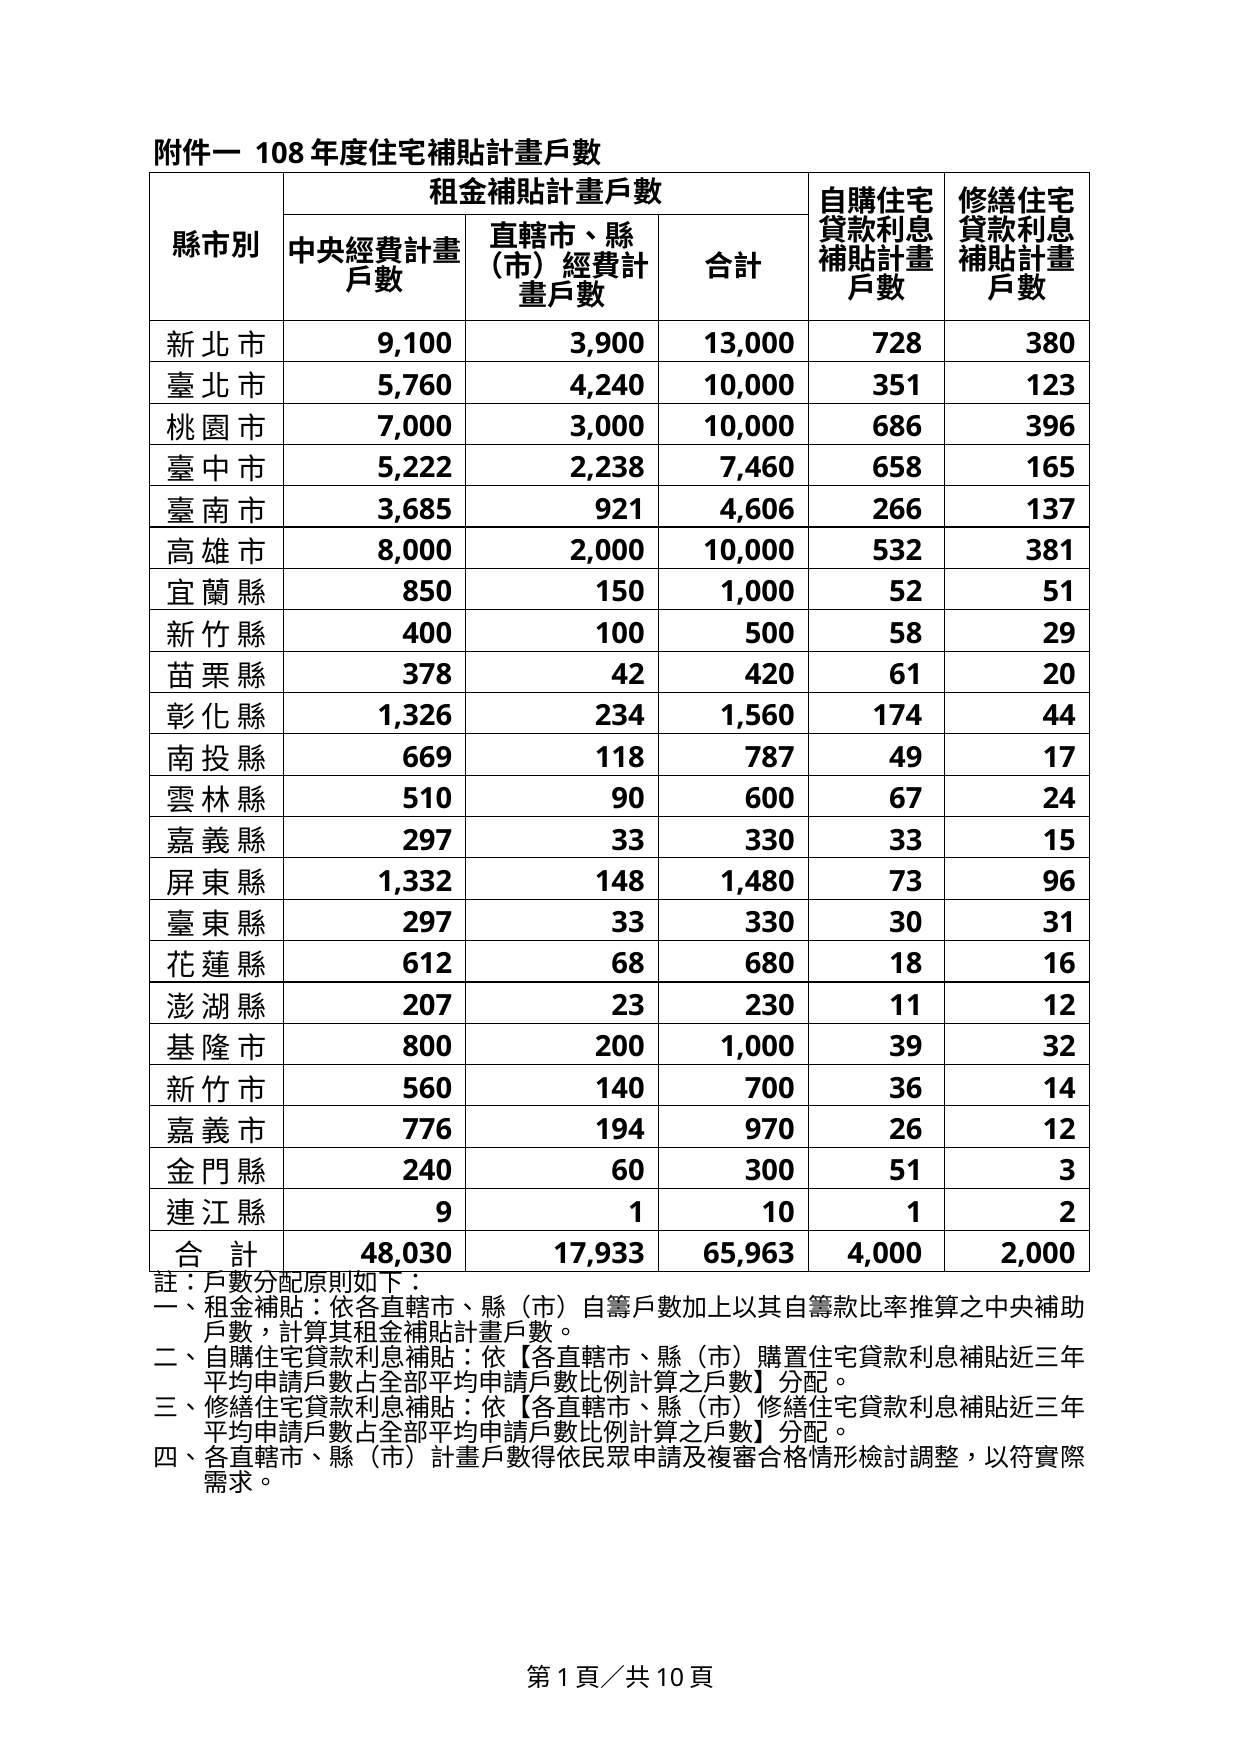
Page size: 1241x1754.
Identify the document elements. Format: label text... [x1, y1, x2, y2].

table_cell 24 [945, 776, 1089, 816]
table_cell 4,606 [659, 486, 808, 526]
table_cell 合計 [659, 215, 808, 320]
table_cell 13,000 [659, 321, 808, 361]
table_cell 921 [466, 486, 658, 526]
table_cell 123 [945, 362, 1089, 402]
table_cell 中央經費計畫戶數 [284, 215, 465, 320]
table_cell 8,000 [284, 528, 465, 568]
table_cell 5,760 [284, 362, 465, 402]
table_cell 42 [466, 652, 658, 692]
table_cell 18 11 39 [809, 941, 944, 981]
table_cell 5,222 [284, 445, 465, 485]
text 註：戶數分配原則如下： [153, 1272, 1087, 1297]
table_cell 2 [945, 1189, 1089, 1229]
table_cell 140 [466, 1065, 658, 1105]
table_cell 330 [659, 817, 808, 857]
table_cell 420 [659, 652, 808, 692]
table_cell 500 [659, 610, 808, 651]
table_cell 165 [945, 445, 1089, 485]
table_cell 9 [284, 1189, 465, 1229]
table_cell 970 [659, 1106, 808, 1147]
table_cell 266 [809, 486, 944, 526]
table_cell 700 [659, 1065, 808, 1105]
table_cell 雲 林 縣 [150, 776, 283, 816]
table_cell 南 投 縣 [150, 734, 283, 774]
table_cell 297 [284, 900, 465, 940]
table_cell 560 [284, 1065, 465, 1105]
table_cell 300 [659, 1148, 808, 1188]
text 一、租金補貼：依各直轄市、縣（市）自籌戶數加上以其自籌款比率推算之中央補助戶數，計算其租金補貼計畫戶數。 [153, 1297, 1087, 1347]
text 二、自購住宅貸款利息補貼：依【各直轄市、縣（市）購置住宅貸款利息補貼近三年平均申請戶數占全部平均申請戶數比例計算之戶數】分配。 [153, 1347, 1087, 1397]
table_cell 新 北 市 [150, 321, 283, 361]
table_cell 658 [809, 445, 944, 485]
table_cell 39 [809, 1024, 944, 1064]
table_cell 396 [945, 404, 1089, 444]
table_cell 297 [284, 817, 465, 857]
table_cell 680 [659, 941, 808, 981]
table_cell 4,000 [809, 1231, 944, 1271]
table_cell 1,000 [659, 569, 808, 609]
table_cell 148 [466, 858, 658, 899]
table_cell 臺 東 縣 [150, 900, 283, 940]
table_cell 臺 北 市 [150, 362, 283, 402]
table_cell 新 竹 縣 [150, 610, 283, 651]
table_cell 12 [945, 1106, 1089, 1147]
table_cell 29 [945, 610, 1089, 651]
table_cell 合 計 [150, 1231, 283, 1271]
table_cell 新 竹 市 [150, 1065, 283, 1105]
table_cell 7,000 [284, 404, 465, 444]
table_cell 174 [809, 693, 944, 733]
table_cell 12 [945, 983, 1089, 1023]
table_cell 1,480 [659, 858, 808, 899]
table_cell 351 [809, 362, 944, 402]
table_cell 200 [466, 1024, 658, 1064]
table_cell 728 [809, 321, 944, 361]
table_cell 58 [809, 610, 944, 651]
table_cell 10,000 [659, 404, 808, 444]
table_cell 3 [945, 1148, 1089, 1188]
table_cell 800 [284, 1024, 465, 1064]
table_cell 23 [466, 983, 658, 1023]
table_cell 臺 中 市 [150, 445, 283, 485]
table_cell 850 [284, 569, 465, 609]
table_cell 194 [466, 1106, 658, 1147]
table_header 租金補貼計畫戶數 [284, 173, 808, 214]
table_cell 100 [466, 610, 658, 651]
table_cell 31 [945, 900, 1089, 940]
table_cell 380 [945, 321, 1089, 361]
table_cell 10,000 [659, 528, 808, 568]
table_cell 787 [659, 734, 808, 774]
table_cell 669 [284, 734, 465, 774]
table_cell 240 [284, 1148, 465, 1188]
table_cell 17,933 [466, 1231, 658, 1271]
table_cell 532 [809, 528, 944, 568]
table_cell 51 [809, 1148, 944, 1188]
table_cell 屏 東 縣 [150, 858, 283, 899]
table_cell 1,326 [284, 693, 465, 733]
table_cell 9,100 [284, 321, 465, 361]
table_cell 嘉 義 縣 [150, 817, 283, 857]
table_cell 2,238 [466, 445, 658, 485]
table_cell 14 [945, 1065, 1089, 1105]
table_cell 澎 湖 縣 [150, 983, 283, 1023]
table_cell 直轄市、縣（市）經費計畫戶數 [466, 215, 658, 320]
table_cell 381 [945, 528, 1089, 568]
table_cell 1,560 [659, 693, 808, 733]
table_cell 10 [659, 1189, 808, 1229]
table_cell 51 [945, 569, 1089, 609]
table_cell 3,000 [466, 404, 658, 444]
table_cell 67 [809, 776, 944, 816]
table_cell 510 [284, 776, 465, 816]
table_cell 378 [284, 652, 465, 692]
table_cell 150 [466, 569, 658, 609]
table_cell 10,000 [659, 362, 808, 402]
text 三、修繕住宅貸款利息補貼：依【各直轄市、縣（市）修繕住宅貸款利息補貼近三年平均申請戶數占全部平均申請戶數比例計算之戶數】分配。 [153, 1397, 1087, 1447]
table_cell 207 [284, 983, 465, 1023]
table_cell 1 [466, 1189, 658, 1229]
table_cell 96 [945, 858, 1089, 899]
table_cell 1,000 [659, 1024, 808, 1064]
table_cell 4,240 [466, 362, 658, 402]
table_cell 3,900 [466, 321, 658, 361]
table_cell 686 [809, 404, 944, 444]
table_cell 44 [945, 693, 1089, 733]
table_cell 400 [284, 610, 465, 651]
table_cell 60 [466, 1148, 658, 1188]
text 四、各直轄市、縣（市）計畫戶數得依民眾申請及複審合格情形檢討調整，以符實際需求。 [153, 1447, 1087, 1497]
table_cell 15 [945, 817, 1089, 857]
table_cell 16 [945, 941, 1089, 981]
table_cell 高 雄 市 [150, 528, 283, 568]
table_header 自購住宅貸款利息補貼計畫戶數 [809, 173, 944, 320]
table_cell 宜 蘭 縣 [150, 569, 283, 609]
table_cell 90 [466, 776, 658, 816]
table_header 修繕住宅貸款利息補貼計畫戶數 [945, 173, 1089, 320]
table_cell 臺 南 市 [150, 486, 283, 526]
table_cell 桃 園 市 [150, 404, 283, 444]
table_cell 612 [284, 941, 465, 981]
table_cell 600 [659, 776, 808, 816]
text 附件一 108年度住宅補貼計畫戶數 [153, 130, 1087, 172]
table_cell 65,963 [659, 1231, 808, 1271]
table_cell 32 [945, 1024, 1089, 1064]
table_cell 20 [945, 652, 1089, 692]
table_cell 118 [466, 734, 658, 774]
table_cell 48,030 [284, 1231, 465, 1271]
table_cell 花 蓮 縣 [150, 941, 283, 981]
table_cell 73 [809, 858, 944, 899]
table_cell 776 [284, 1106, 465, 1147]
table_cell 137 [945, 486, 1089, 526]
table_cell 3,685 [284, 486, 465, 526]
table_cell 11 [809, 983, 944, 1023]
table_cell 33 [466, 817, 658, 857]
table_cell 金 門 縣 [150, 1148, 283, 1188]
table_cell 基 隆 市 [150, 1024, 283, 1064]
table_cell 嘉 義 市 [150, 1106, 283, 1147]
table_cell 33 [809, 817, 944, 857]
table_cell 52 [809, 569, 944, 609]
table_cell 30 [809, 900, 944, 940]
table_cell 61 [809, 652, 944, 692]
table_cell 26 [809, 1106, 944, 1147]
table_cell 49 [809, 734, 944, 774]
table_cell 330 [659, 900, 808, 940]
table_cell 230 [659, 983, 808, 1023]
table_cell 2,000 [945, 1231, 1089, 1271]
table_cell 33 [466, 900, 658, 940]
table_cell 苗 栗 縣 [150, 652, 283, 692]
table_header 縣市別 [150, 173, 283, 320]
table_cell 17 [945, 734, 1089, 774]
table_cell 1 [809, 1189, 944, 1229]
table_cell 彰 化 縣 [150, 693, 283, 733]
table_cell 234 [466, 693, 658, 733]
table_cell 1,332 [284, 858, 465, 899]
table_cell 7,460 [659, 445, 808, 485]
table_cell 68 [466, 941, 658, 981]
table_cell 2,000 [466, 528, 658, 568]
table_cell 連 江 縣 [150, 1189, 283, 1229]
table_cell 36 [809, 1065, 944, 1105]
